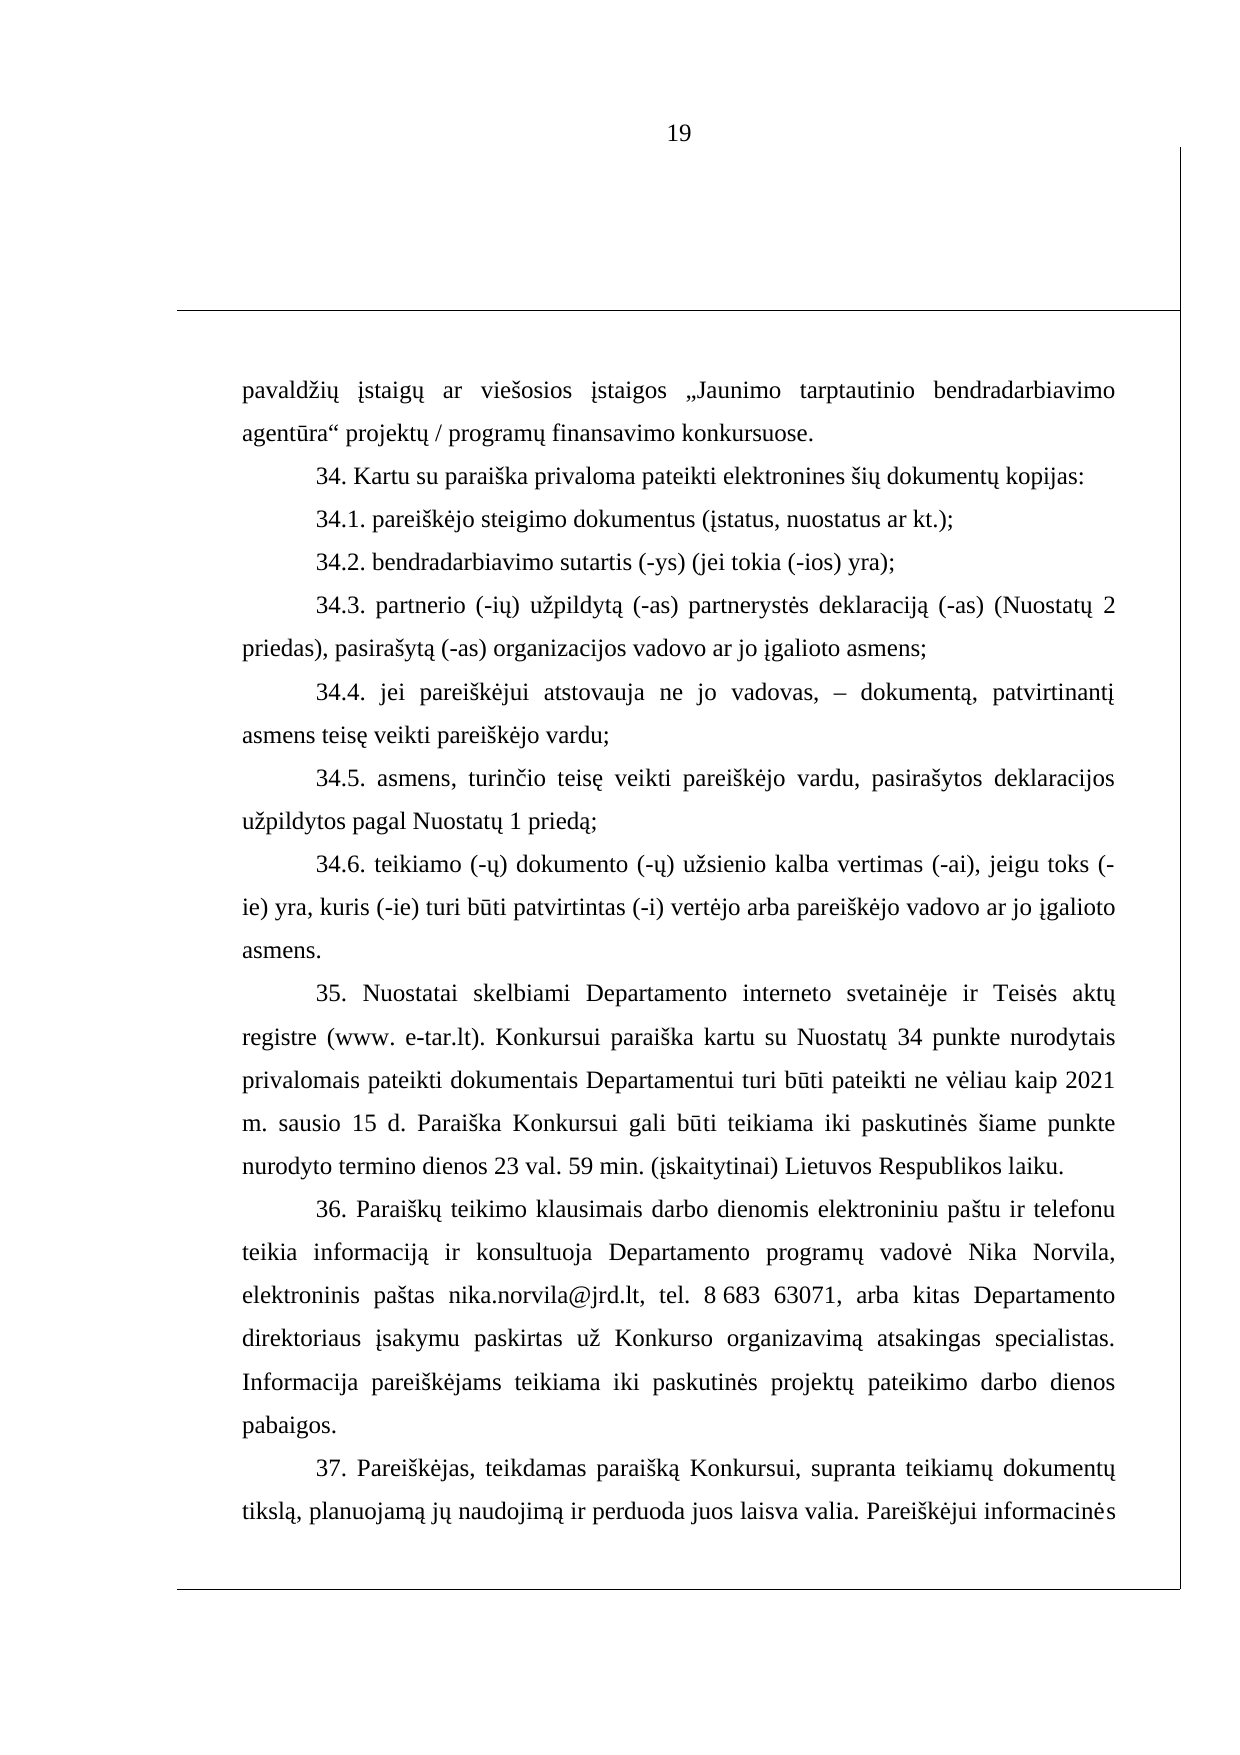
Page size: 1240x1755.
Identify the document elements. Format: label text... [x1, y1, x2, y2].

text 34. Kartu su paraiška privaloma pateikti elektronines šių dokumentų kopijas: [177, 396, 1180, 439]
text 33. Konkursui negali būti teikiama paraiška finansuoti projektą, kuri jau yra arba buvo finansuota dalyvaujant kituose Departamento, Ministerijos, Ministerijai pavaldžių įstaigų ar viešosios įstaigos „Jaunimo tarptautinio bendradarbiavimo agentūra“ projektų / programų finansavimo konkursuose. [177, 310, 1180, 396]
text 35. Nuostatai skelbiami Departamento interneto svetainėje ir Teisės aktų registre (www. e-tar.lt). Konkursui paraiška kartu su Nuostatų 34 punkte nurodytais privalomais pateikti dokumentais Departamentui turi būti pateikti ne vėliau kaip 2021 m. sausio 15 d. Paraiška Konkursui gali būti teikiama iki paskutinės šiame punkte nurodyto termino dienos 23 val. 59 min. (įskaitytinai) Lietuvos Respublikos laiku. [177, 914, 1180, 1129]
text 34.5. asmens, turinčio teisę veikti pareiškėjo vardu, pasirašytos deklaracijos užpildytos pagal Nuostatų 1 priedą; [177, 698, 1180, 784]
text 34.3. partnerio (-ių) užpildytą (-as) partnerystės deklaraciją (-as) (Nuostatų 2 priedas), pasirašytą (-as) organizacijos vadovo ar jo įgalioto asmens; [177, 526, 1180, 612]
text 34.4. jei pareiškėjui atstovauja ne jo vadovas, – dokumentą, patvirtinantį asmens teisę veikti pareiškėjo vardu; [177, 612, 1180, 698]
text 37. Pareiškėjas, teikdamas paraišką Konkursui, supranta teikiamų dokumentų tikslą, planuojamą jų naudojimą ir perduoda juos laisva valia. Pareiškėjui informacinės sistemos https://sopas.sppd.lt:8099 pranešimais ir (arba) elektroniniu paštu, nurodytu paraiškoje, Departamento siunčiamų klausimai, prašymai, susiję su paraiškos teikimu Konkursui, laikomi oficialiais. [177, 1388, 1180, 1589]
text 34.1. pareiškėjo steigimo dokumentus (įstatus, nuostatus ar kt.); [177, 439, 1180, 483]
text 36. Paraiškų teikimo klausimais darbo dienomis elektroniniu paštu ir telefonu teikia informaciją ir konsultuoja Departamento programų vadovė Nika Norvila, elektroninis paštas nika.norvila@jrd.lt, tel. 8 683 63071, arba kitas Departamento direktoriaus įsakymu paskirtas už Konkurso organizavimą atsakingas specialistas. Informacija pareiškėjams teikiama iki paskutinės projektų pateikimo darbo dienos pabaigos. [177, 1129, 1180, 1388]
text 34.6. teikiamo (-ų) dokumento (-ų) užsienio kalba vertimas (-ai), jeigu toks (-ie) yra, kuris (-ie) turi būti patvirtintas (-i) vertėjo arba pareiškėjo vadovo ar jo įgalioto asmens. [177, 784, 1180, 914]
text 34.2. bendradarbiavimo sutartis (-ys) (jei tokia (-ios) yra); [177, 483, 1180, 526]
